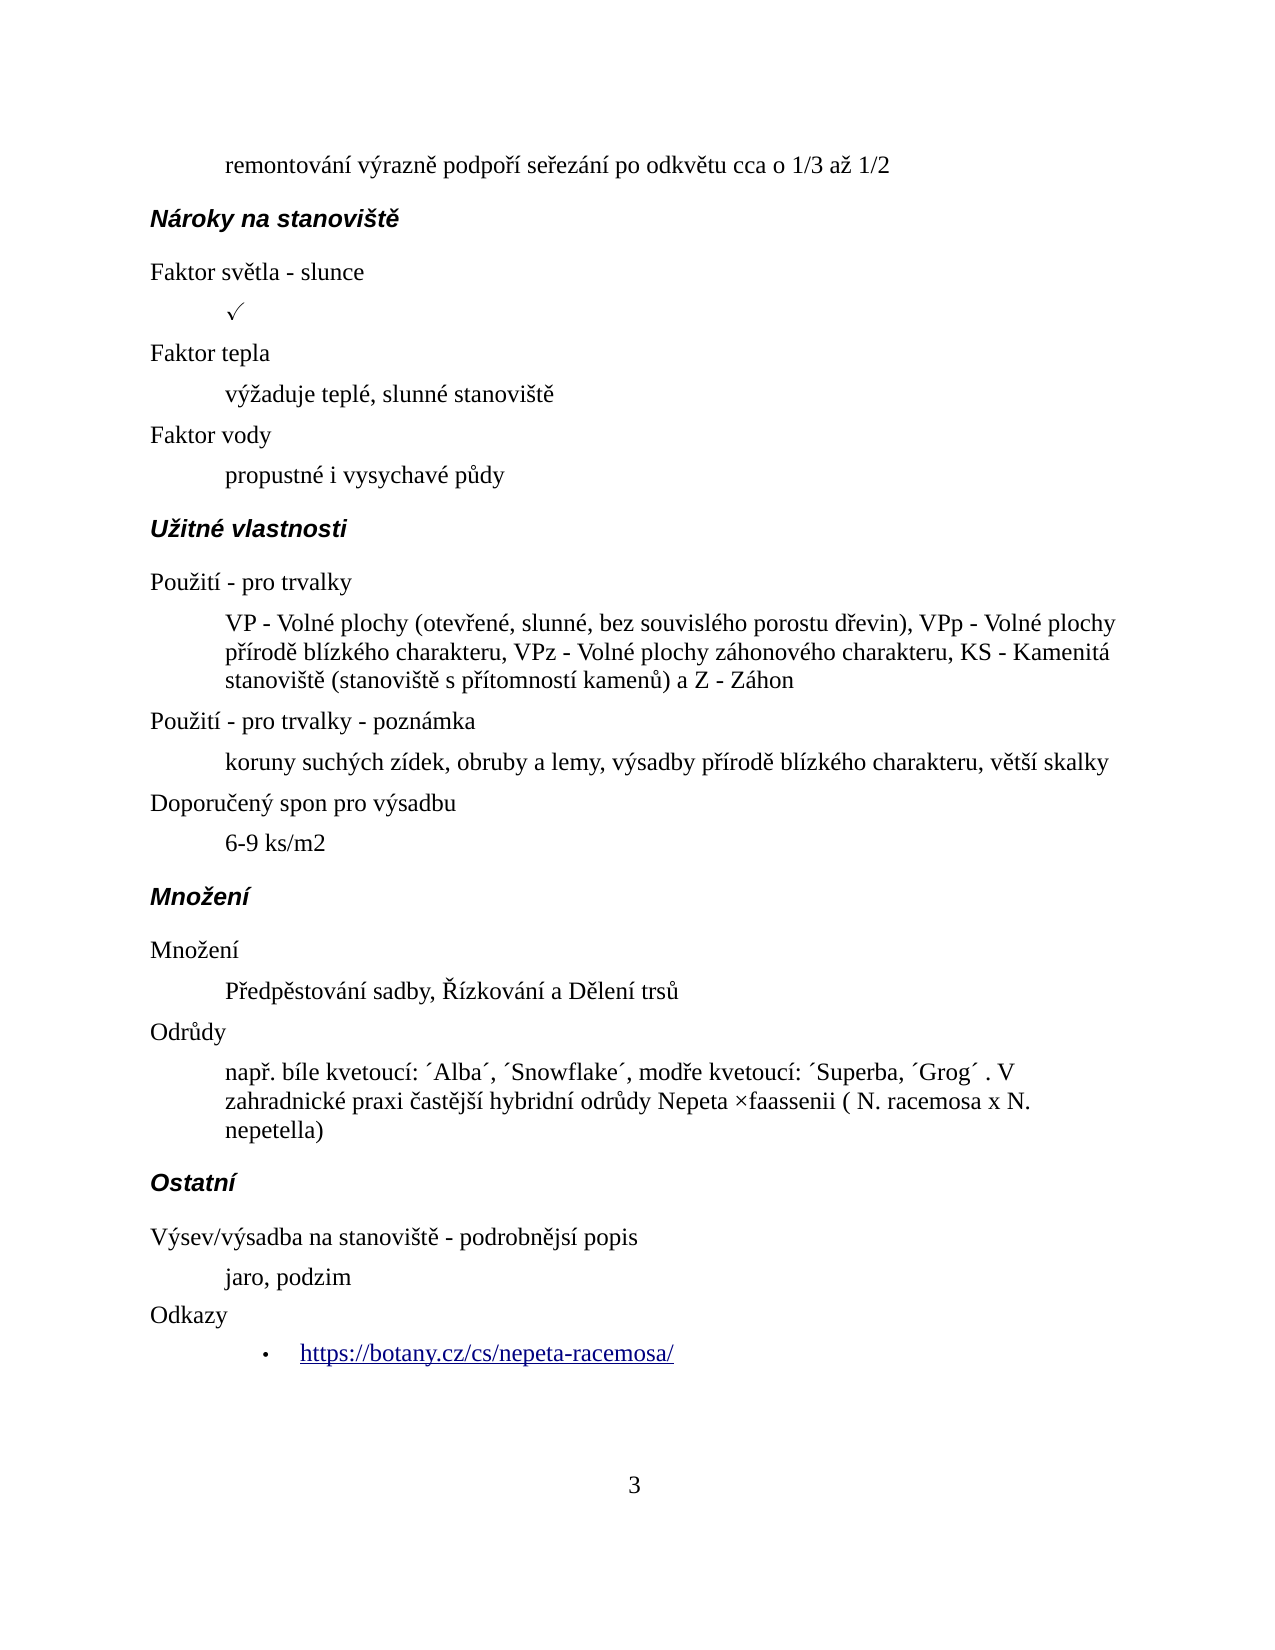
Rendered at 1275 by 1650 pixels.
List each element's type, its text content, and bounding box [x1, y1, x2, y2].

subtitle Ostatní [150, 1168, 1125, 1197]
text Použití - pro trvalky [150, 567, 1125, 596]
text ✓ [225, 297, 1125, 326]
subtitle Nároky na stanoviště [150, 204, 1125, 232]
text koruny suchých zídek, obruby a lemy, výsadby přírodě blízkého charakteru, větší skalky [225, 747, 1125, 776]
list https://botany.cz/cs/nepeta-racemosa/ [262, 1338, 1125, 1366]
text Předpěstování sadby, Řízkování a Dělení trsů [225, 976, 1125, 1004]
text jaro, podzim [225, 1262, 1125, 1291]
text Faktor vody [150, 420, 1125, 448]
text např. bíle kvetoucí: ´Alba´, ´Snowflake´, modře kvetoucí: ´Superba, ´Grog´ . V zahradnické praxi častější hybridní odrůdy Nepeta ×faassenii ( N. racemosa x N. nepetella) [225, 1057, 1125, 1143]
text Doporučený spon pro výsadbu [150, 788, 1125, 816]
subtitle Užitné vlastnosti [150, 514, 1125, 543]
subtitle Množení [150, 882, 1125, 911]
text Faktor tepla [150, 338, 1125, 367]
text Výsev/výsadba na stanoviště - podrobnějsí popis [150, 1222, 1125, 1250]
text Odkazy [150, 1300, 1125, 1329]
text 6-9 ks/m2 [225, 828, 1125, 857]
text VP - Volné plochy (otevřené, slunné, bez souvislého porostu dřevin), VPp - Volné plochy přírodě blízkého charakteru, VPz - Volné plochy záhonového charakteru, KS - Kamenitá stanoviště (stanoviště s přítomností kamenů) a Z - Záhon [225, 608, 1125, 694]
text Použití - pro trvalky - poznámka [150, 706, 1125, 735]
text remontování výrazně podpoří seřezání po odkvětu cca o 1/3 až 1/2 [225, 150, 1125, 179]
text propustné i vysychavé půdy [225, 460, 1125, 489]
text Odrůdy [150, 1017, 1125, 1045]
text Faktor světla - slunce [150, 257, 1125, 286]
text výžaduje teplé, slunné stanoviště [225, 379, 1125, 408]
text Množení [150, 935, 1125, 964]
